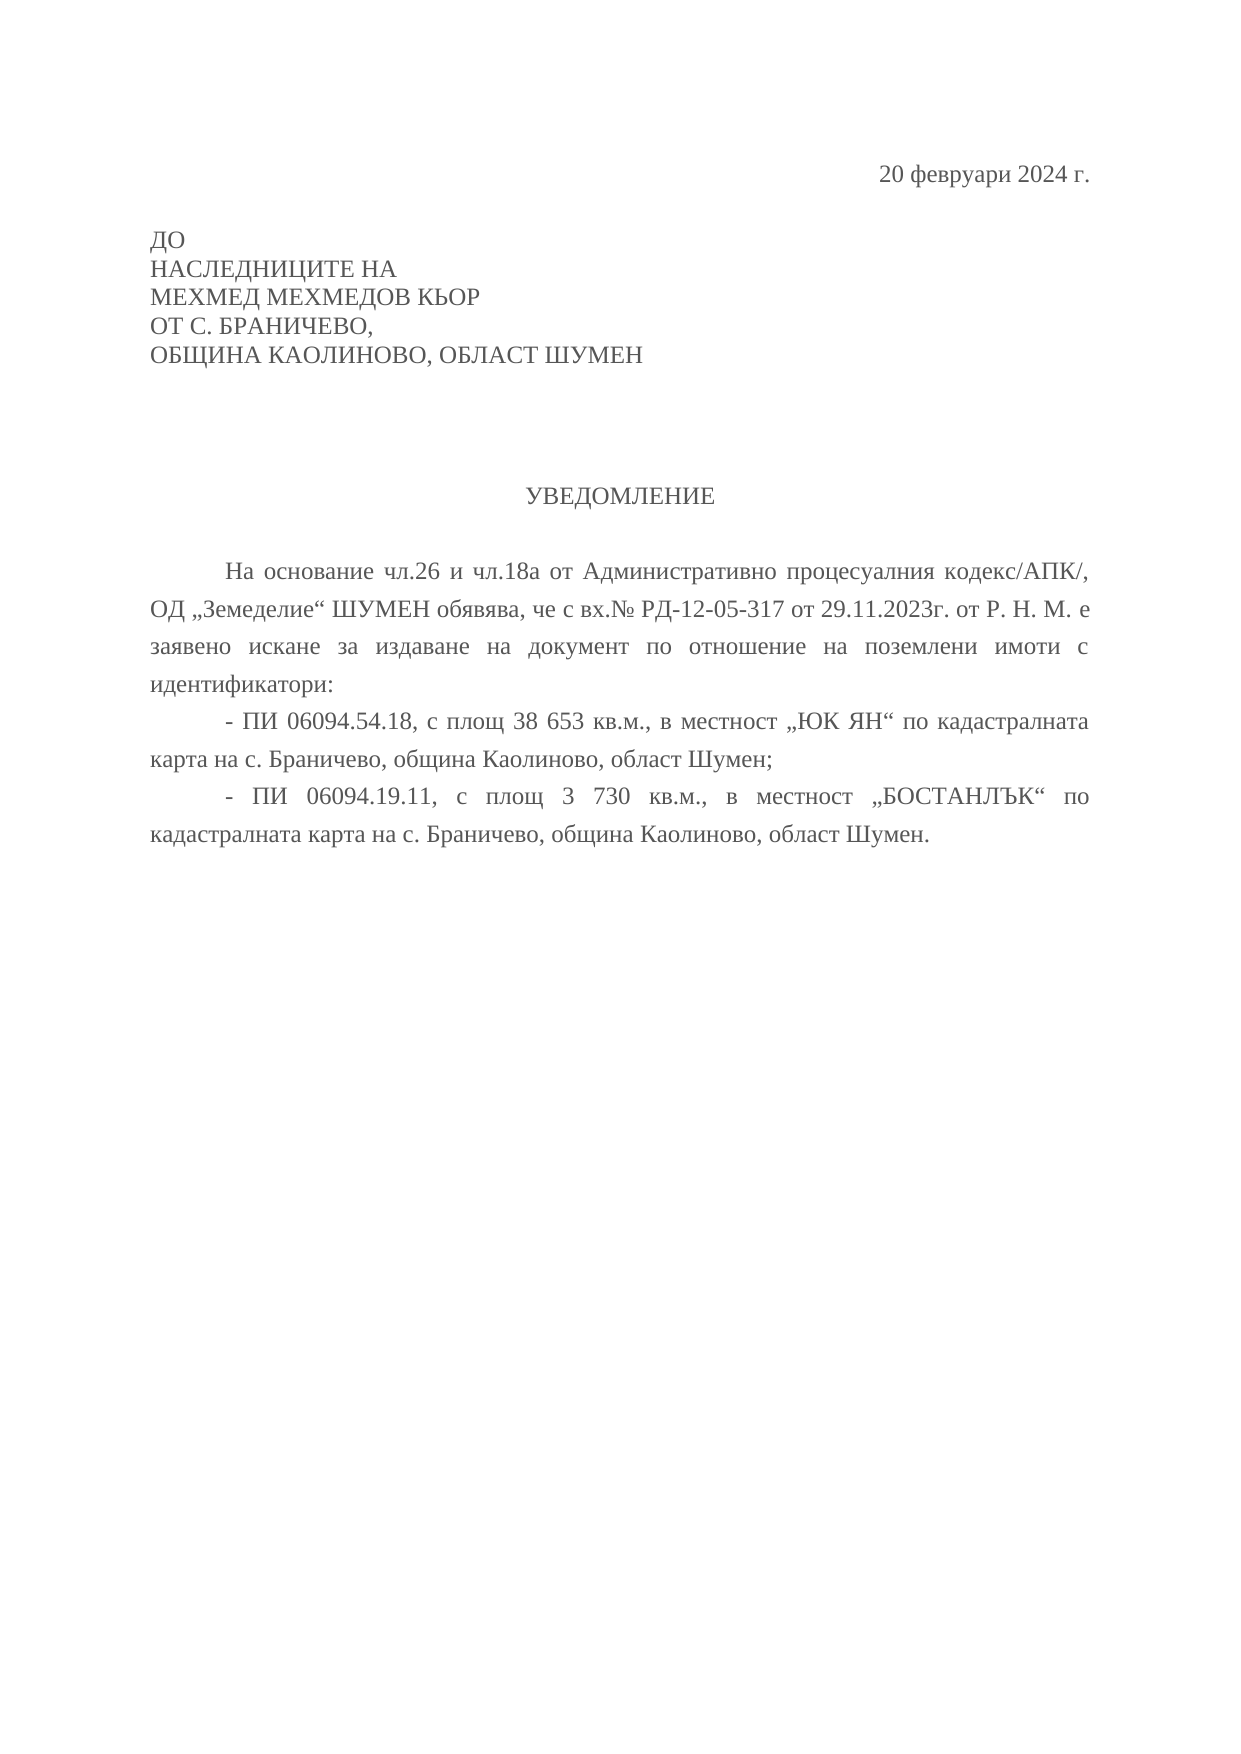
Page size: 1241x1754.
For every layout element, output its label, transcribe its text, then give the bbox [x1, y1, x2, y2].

text - ПИ 06094.54.18, с площ 38 653 кв.м., в местност „ЮК ЯН“ по кадастралната карта на с. Браничево, община Каолиново, област Шумен; [150, 697, 1090, 772]
text МЕХМЕД МЕХМЕДОВ КЬОР [150, 282, 1090, 311]
text ОБЩИНА КАОЛИНОВО, ОБЛАСТ ШУМЕН [150, 340, 1090, 369]
text На основание чл.26 и чл.18а от Административно процесуалния кодекс/АПК/, ОД „Земеделие“ ШУМЕН обявява, че с вх.№ РД-12-05-317 от 29.11.2023г. от Р. Н. М. е заявено искане за издаване на документ по отношение на поземлени имоти с идентификатори: [150, 547, 1090, 697]
text УВЕДОМЛЕНИЕ [150, 472, 1090, 510]
text ОТ С. БРАНИЧЕВО, [150, 311, 1090, 340]
text НАСЛЕДНИЦИТЕ НА [150, 254, 1090, 282]
text ДО [150, 225, 1090, 254]
text - ПИ 06094.19.11, с площ 3 730 кв.м., в местност „БОСТАНЛЪК“ по кадастралната карта на с. Браничево, община Каолиново, област Шумен. [150, 772, 1090, 847]
text 20 февруари 2024 г. [150, 150, 1090, 187]
